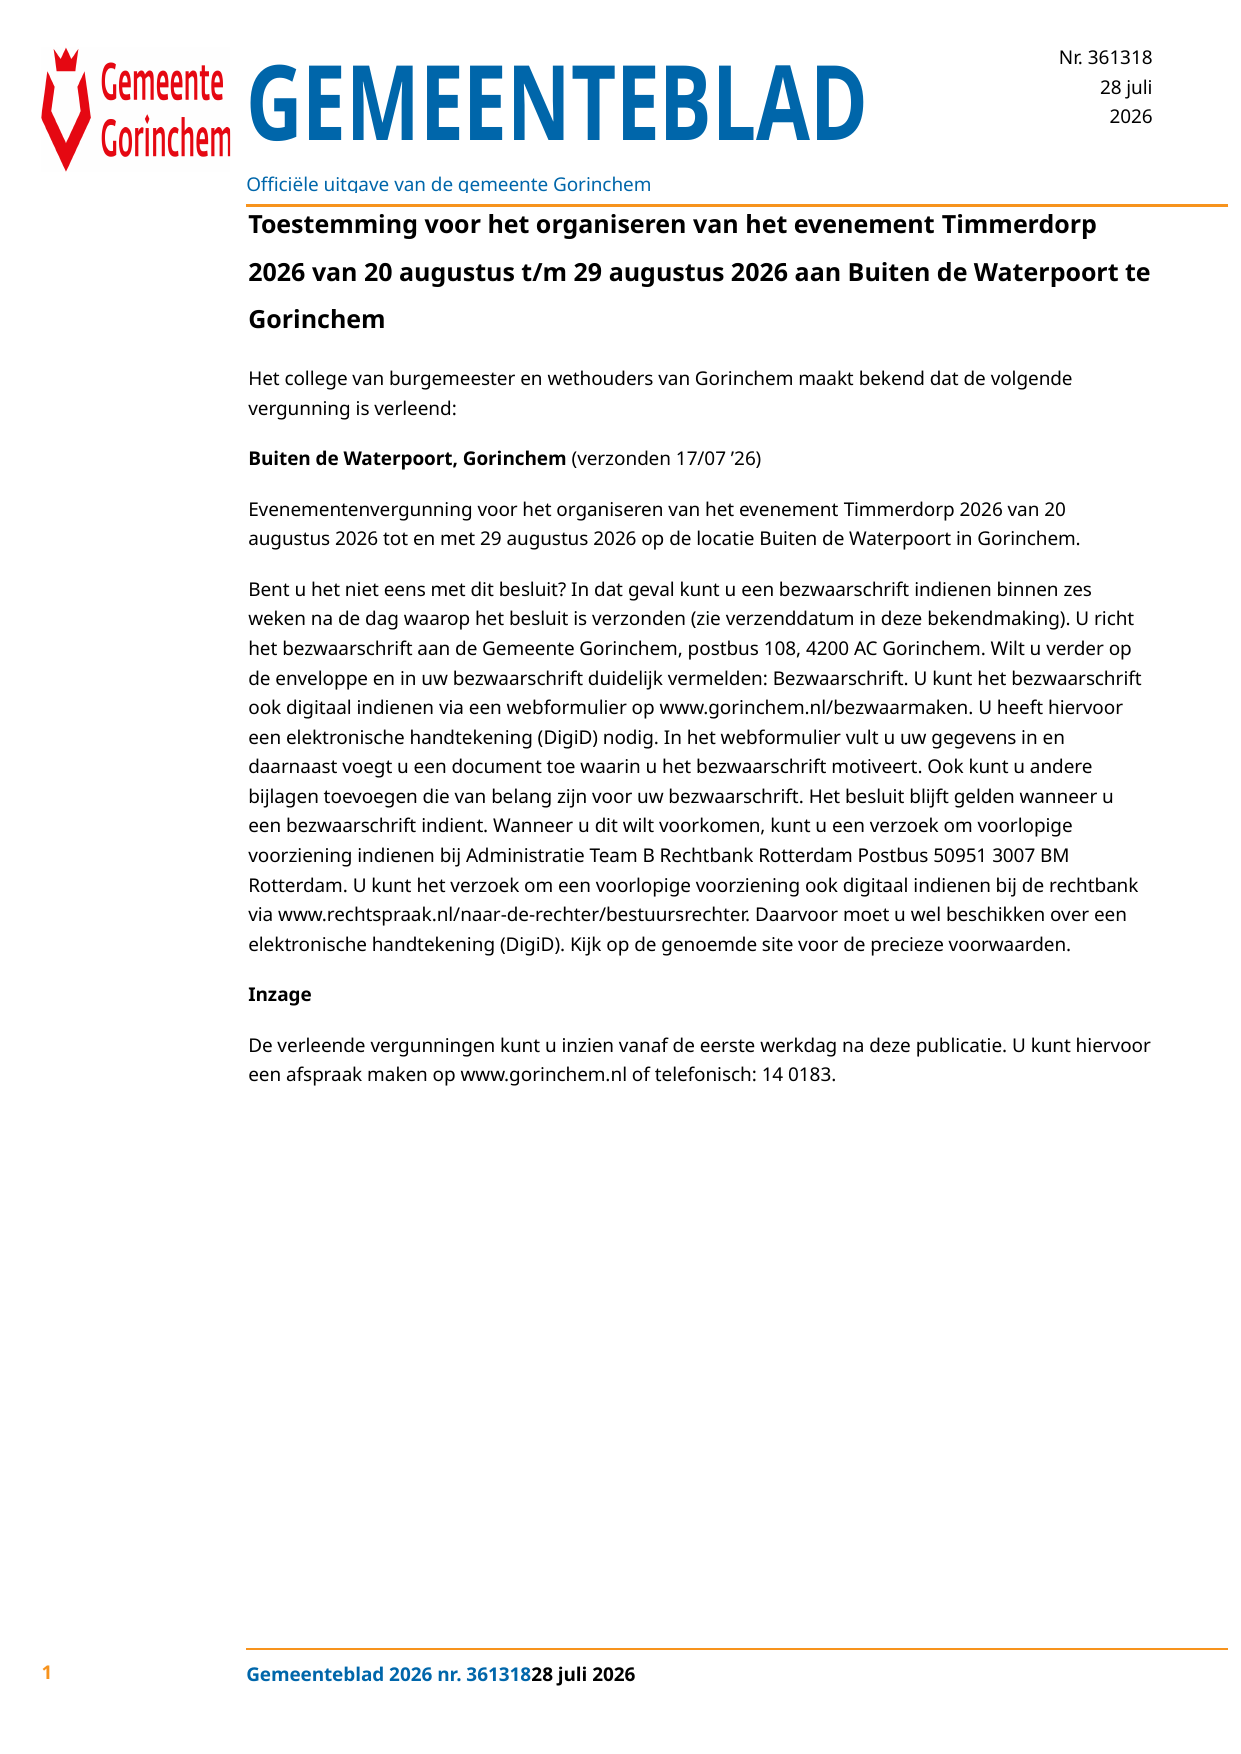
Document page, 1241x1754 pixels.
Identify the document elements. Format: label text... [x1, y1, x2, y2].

text Buiten de Waterpoort, Gorinchem (verzonden 17/07 ’26) [248, 446, 1152, 471]
text De verleende vergunningen kunt u inzien vanaf de eerste werkdag na deze publicatie. U kunt hiervoor een afspraak maken op www.gorinchem.nl of telefonisch: 14 0183. [248, 1032, 1152, 1087]
text Toestemming voor het organiseren van het evenement Timmerdorp 2026 van 20 augustus t/m 29 augustus 2026 aan Buiten de Waterpoort te Gorinchem [248, 207, 1152, 336]
text Inzage [248, 981, 1152, 1007]
text Evenementenvergunning voor het organiseren van het evenement Timmerdorp 2026 van 20 augustus 2026 tot en met 29 augustus 2026 op de locatie Buiten de Waterpoort in Gorinchem. [248, 496, 1152, 551]
text Bent u het niet eens met dit besluit? In dat geval kunt u een bezwaarschrift indienen binnen zes weken na de dag waarop het besluit is verzonden (zie verzenddatum in deze bekendmaking). U richt het bezwaarschrift aan de Gemeente Gorinchem, postbus 108, 4200 AC Gorinchem. Wilt u verder op de enveloppe en in uw bezwaarschrift duidelijk vermelden: Bezwaarschrift. U kunt het bezwaarschrift ook digitaal indienen via een webformulier op www.gorinchem.nl/bezwaarmaken. U heeft hiervoor een elektronische handtekening (DigiD) nodig. In het webformulier vult u uw gegevens in en daarnaast voegt u een document toe waarin u het bezwaarschrift motiveert. Ook kunt u andere bijlagen toevoegen die van belang zijn voor uw bezwaarschrift. Het besluit blijft gelden wanneer u een bezwaarschrift indient. Wanneer u dit wilt voorkomen, kunt u een verzoek om voorlopige voorziening indienen bij Administratie Team B Rechtbank Rotterdam Postbus 50951 3007 BM Rotterdam. U kunt het verzoek om een voorlopige voorziening ook digitaal indienen bij de rechtbank via www.rechtspraak.nl/naar-de-rechter/bestuursrechter. Daarvoor moet u wel beschikken over een elektronische handtekening (DigiD). Kijk op de genoemde site voor de precieze voorwaarden. [248, 576, 1152, 957]
picture [41, 47, 231, 172]
text Het college van burgemeester en wethouders van Gorinchem maakt bekend dat de volgende vergunning is verleend: [248, 366, 1152, 421]
